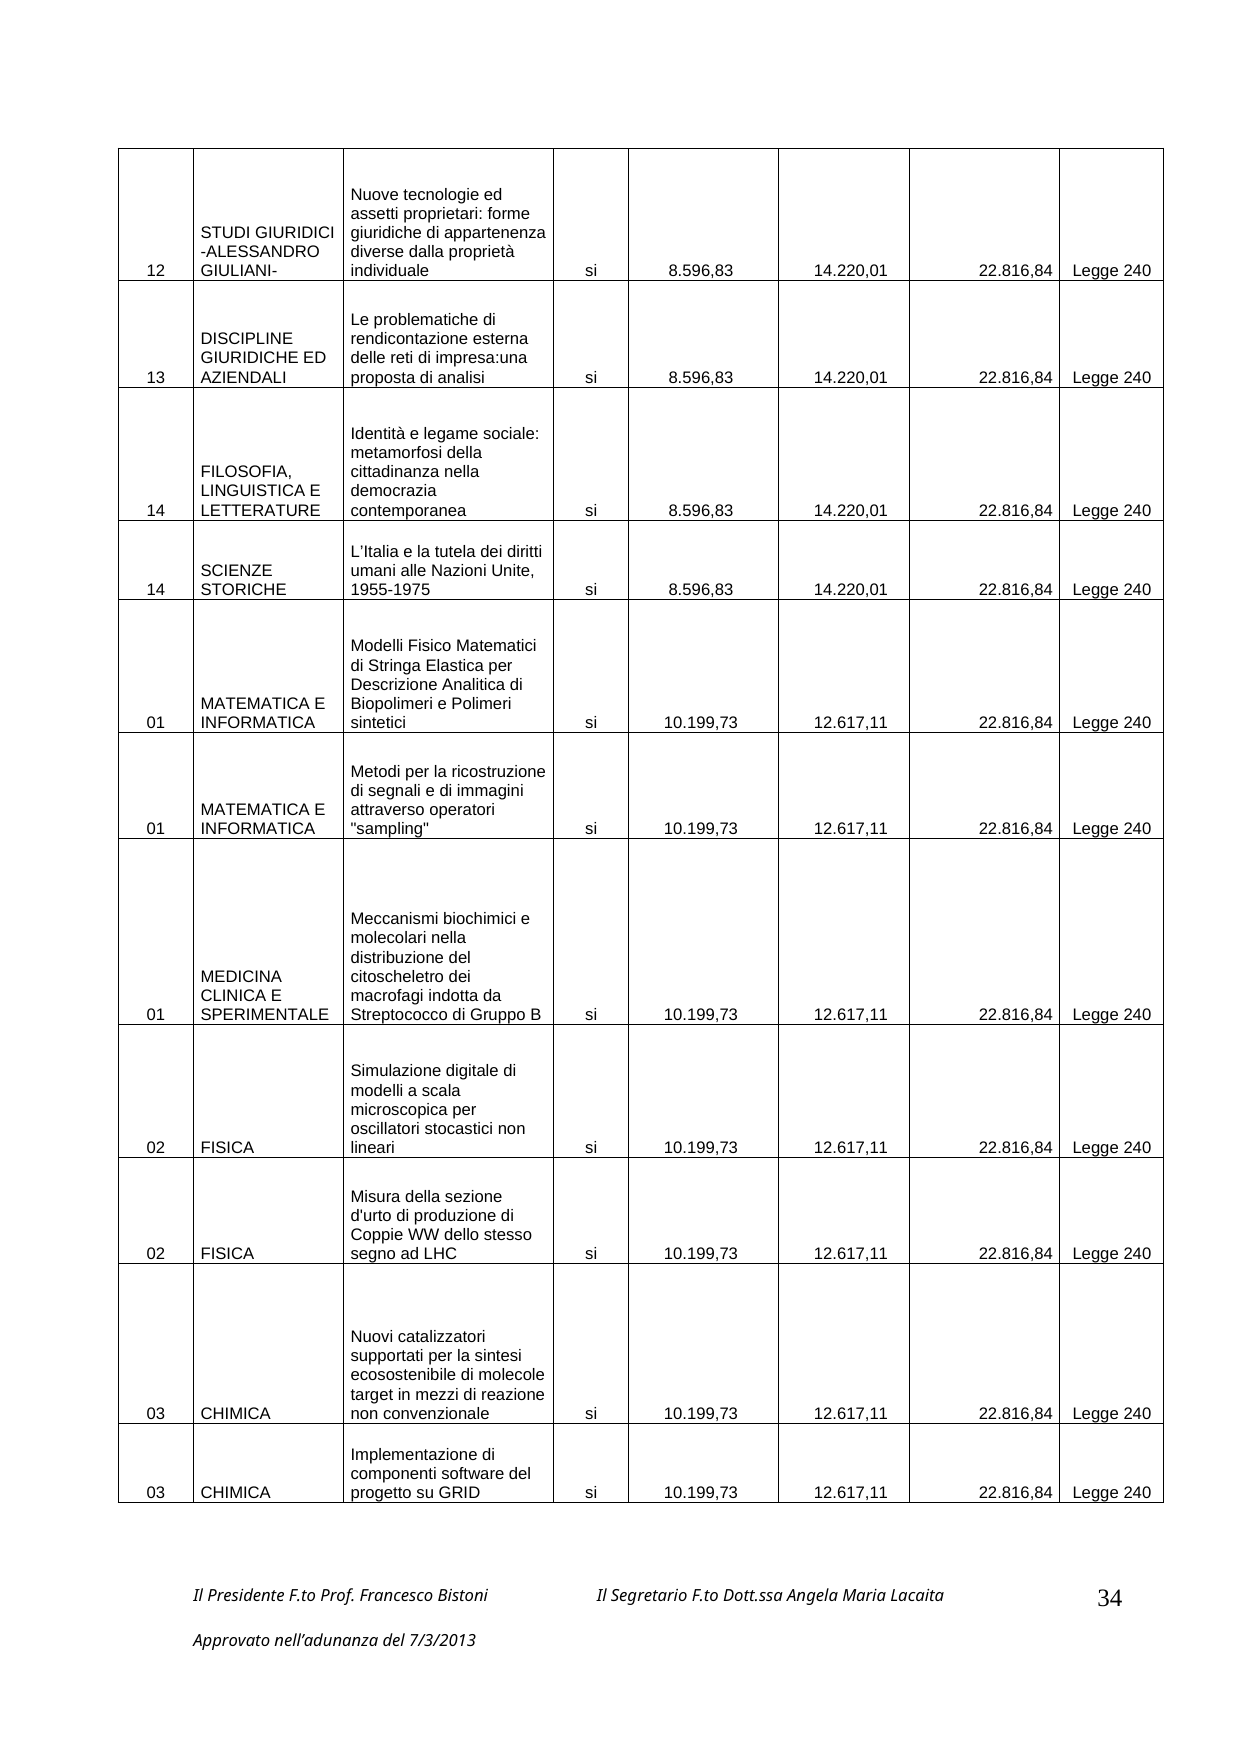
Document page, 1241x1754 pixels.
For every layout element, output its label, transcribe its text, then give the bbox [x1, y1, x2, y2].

table_cell 10.199,73 [629, 600, 778, 732]
table_cell 12.617,11 [779, 1264, 909, 1423]
table_cell 03 [119, 1264, 193, 1423]
table_cell MATEMATICA E INFORMATICA [194, 733, 343, 838]
table_cell si [554, 281, 628, 387]
table_cell DISCIPLINE GIURIDICHE ED AZIENDALI [194, 281, 343, 387]
table_cell Nuove tecnologie ed assetti proprietari: forme giuridiche di appartenenza diverse dalla proprietà individuale [344, 149, 553, 280]
table_cell 12.617,11 [779, 1424, 909, 1502]
table_cell 14 [119, 521, 193, 599]
table_cell 12 [119, 149, 193, 280]
table_cell 01 [119, 600, 193, 732]
table_cell Legge 240 [1060, 521, 1163, 599]
table_cell 12.617,11 [779, 1025, 909, 1157]
table_cell Legge 240 [1060, 149, 1163, 280]
table_cell CHIMICA [194, 1264, 343, 1423]
table_cell 22.816,84 [910, 1025, 1059, 1157]
table_cell 10.199,73 [629, 1025, 778, 1157]
table_cell 8.596,83 [629, 521, 778, 599]
table_cell FILOSOFIA, LINGUISTICA E LETTERATURE [194, 388, 343, 519]
table_cell si [554, 1424, 628, 1502]
table_cell 02 [119, 1025, 193, 1157]
table_cell 10.199,73 [629, 733, 778, 838]
table_cell si [554, 1158, 628, 1263]
table_cell si [554, 521, 628, 599]
table_cell 12.617,11 [779, 1158, 909, 1263]
table_cell 22.816,84 [910, 839, 1059, 1024]
table_cell 12.617,11 [779, 733, 909, 838]
table_cell Le problematiche di rendicontazione esterna delle reti di impresa:una proposta di analisi [344, 281, 553, 387]
table_cell 14.220,01 [779, 521, 909, 599]
table_cell Legge 240 [1060, 839, 1163, 1024]
table_cell Modelli Fisico Matematici di Stringa Elastica per Descrizione Analitica di Biopolimeri e Polimeri sintetici [344, 600, 553, 732]
table_cell si [554, 149, 628, 280]
table_cell 13 [119, 281, 193, 387]
table_cell Legge 240 [1060, 281, 1163, 387]
table_cell si [554, 733, 628, 838]
table_cell 14.220,01 [779, 149, 909, 280]
table_cell 8.596,83 [629, 281, 778, 387]
table_cell 10.199,73 [629, 1424, 778, 1502]
table_cell 8.596,83 [629, 388, 778, 519]
table_cell 22.816,84 [910, 1264, 1059, 1423]
table_cell 22.816,84 [910, 600, 1059, 732]
table_cell 03 [119, 1424, 193, 1502]
table_cell 01 [119, 733, 193, 838]
table_cell si [554, 388, 628, 519]
table_cell MATEMATICA E INFORMATICA [194, 600, 343, 732]
table_cell 12.617,11 [779, 839, 909, 1024]
table_cell 10.199,73 [629, 839, 778, 1024]
table_cell Meccanismi biochimici e molecolari nella distribuzione del citoscheletro dei macrofagi indotta da Streptococco di Gruppo B [344, 839, 553, 1024]
table_cell Legge 240 [1060, 1264, 1163, 1423]
table_cell SCIENZE STORICHE [194, 521, 343, 599]
table_cell 12.617,11 [779, 600, 909, 732]
table_cell 10.199,73 [629, 1158, 778, 1263]
table_cell 14.220,01 [779, 388, 909, 519]
table_cell Identità e legame sociale: metamorfosi della cittadinanza nella democrazia contemporanea [344, 388, 553, 519]
table_cell Implementazione di componenti software del progetto su GRID [344, 1424, 553, 1502]
table_cell Legge 240 [1060, 1424, 1163, 1502]
table_cell STUDI GIURIDICI -ALESSANDRO GIULIANI- [194, 149, 343, 280]
table_cell 22.816,84 [910, 1424, 1059, 1502]
table_cell CHIMICA [194, 1424, 343, 1502]
table_cell Misura della sezione d'urto di produzione di Coppie WW dello stesso segno ad LHC [344, 1158, 553, 1263]
table_cell Simulazione digitale di modelli a scala microscopica per oscillatori stocastici non lineari [344, 1025, 553, 1157]
table_cell Metodi per la ricostruzione di segnali e di immagini attraverso operatori "sampling" [344, 733, 553, 838]
table_cell 10.199,73 [629, 1264, 778, 1423]
table_cell MEDICINA CLINICA E SPERIMENTALE [194, 839, 343, 1024]
table_cell 8.596,83 [629, 149, 778, 280]
table_cell Legge 240 [1060, 1158, 1163, 1263]
table_cell 22.816,84 [910, 149, 1059, 280]
table_cell L’Italia e la tutela dei diritti umani alle Nazioni Unite, 1955-1975 [344, 521, 553, 599]
table_cell Legge 240 [1060, 600, 1163, 732]
table_cell Nuovi catalizzatori supportati per la sintesi ecosostenibile di molecole target in mezzi di reazione non convenzionale [344, 1264, 553, 1423]
table_cell FISICA [194, 1025, 343, 1157]
table_cell 22.816,84 [910, 388, 1059, 519]
table_cell Legge 240 [1060, 733, 1163, 838]
table_cell Legge 240 [1060, 1025, 1163, 1157]
table_cell si [554, 600, 628, 732]
table_cell 01 [119, 839, 193, 1024]
table_cell si [554, 839, 628, 1024]
table_cell 22.816,84 [910, 1158, 1059, 1263]
table_cell 02 [119, 1158, 193, 1263]
table_cell FISICA [194, 1158, 343, 1263]
table_cell 22.816,84 [910, 733, 1059, 838]
table_cell 14.220,01 [779, 281, 909, 387]
table_cell Legge 240 [1060, 388, 1163, 519]
table_cell si [554, 1264, 628, 1423]
table_cell 14 [119, 388, 193, 519]
table_cell 22.816,84 [910, 281, 1059, 387]
table_cell si [554, 1025, 628, 1157]
table_cell 22.816,84 [910, 521, 1059, 599]
